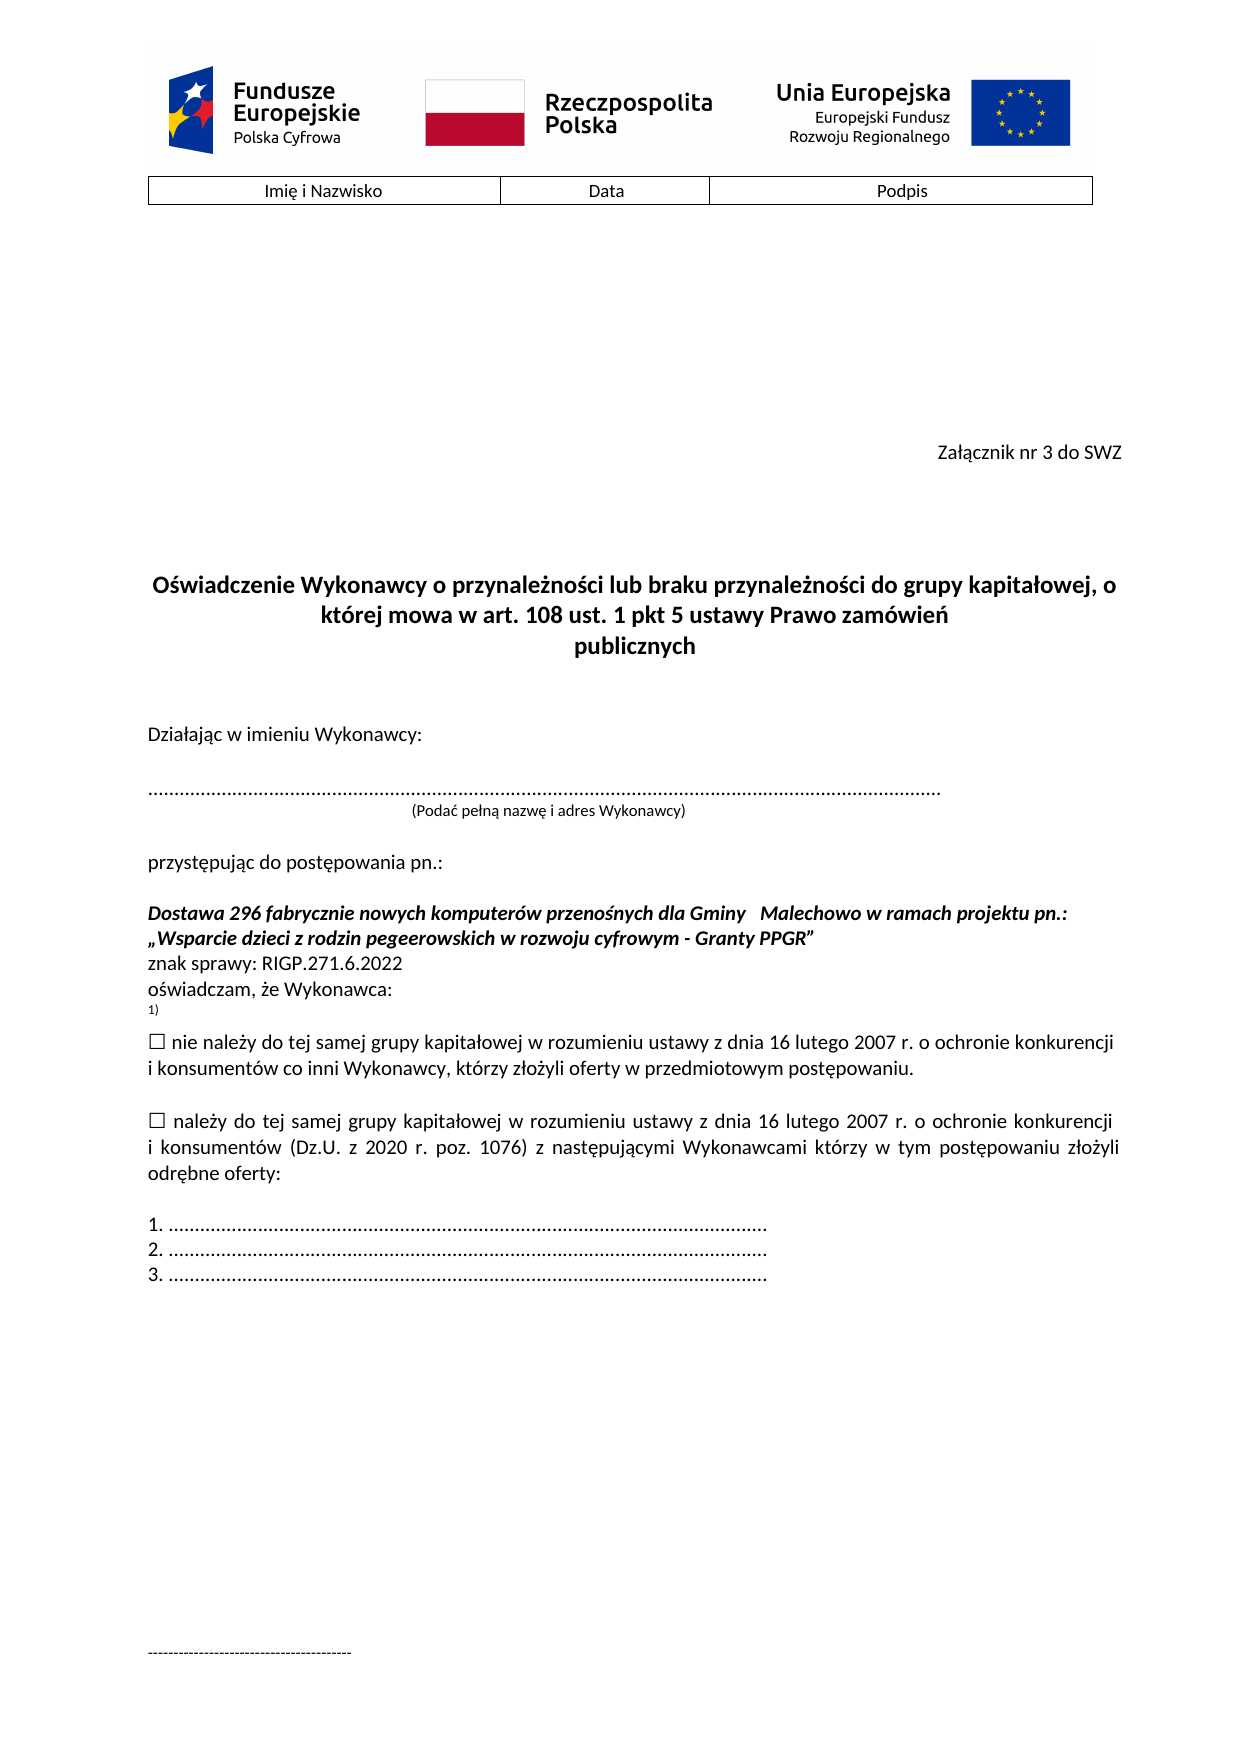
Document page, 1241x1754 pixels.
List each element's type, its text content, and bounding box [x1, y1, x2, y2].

text Załącznik nr 3 do SWZ [148, 439, 1122, 465]
text ---------------------------------------- [148, 1643, 1122, 1663]
text Dostawa 296 fabrycznie nowych komputerów przenośnych dla Gminy Malechowo w ramach projektu pn.: „Wsparcie dzieci z rodzin pegeerowskich w rozwoju cyfrowym - Granty PPGR” znak sprawy: RIGP.271.6.2022 oświadczam, że Wykonawca: [148, 874, 1122, 1001]
text ☐ należy do tej samej grupy kapitałowej w rozumieniu ustawy z dnia 16 lutego 2007 r. o ochronie konkurencji i konsumentów (Dz.U. z 2020 r. poz. 1076) z następującymi Wykonawcami którzy w tym postępowaniu złożyli odrębne oferty: [148, 1081, 1122, 1185]
text 1. .................................................................................................................. 2. .................................................................................................................. 3. .................................................................................................................. [148, 1185, 1122, 1312]
table_cell Data [501, 177, 709, 204]
text Działając w imieniu Wykonawcy: [148, 691, 1122, 775]
text Oświadczenie Wykonawcy o przynależności lub braku przynależności do grupy kapitałowej, o której mowa w art. 108 ust. 1 pkt 5 ustawy Prawo zamówień publicznych [148, 569, 1122, 661]
table_cell Podpis [710, 177, 1092, 204]
text ....................................................................................................................................................... (Podać pełną nazwę i adres Wykonawcy) [148, 775, 1122, 849]
table_cell Imię i Nazwisko [149, 177, 500, 204]
text 1) ☐ nie należy do tej samej grupy kapitałowej w rozumieniu ustawy z dnia 16 lutego 2007 r. o ochronie konkurencji i konsumentów co inni Wykonawcy, którzy złożyli oferty w przedmiotowym postępowaniu. [148, 1001, 1122, 1081]
text przystępując do postępowania pn.: [148, 849, 1122, 874]
